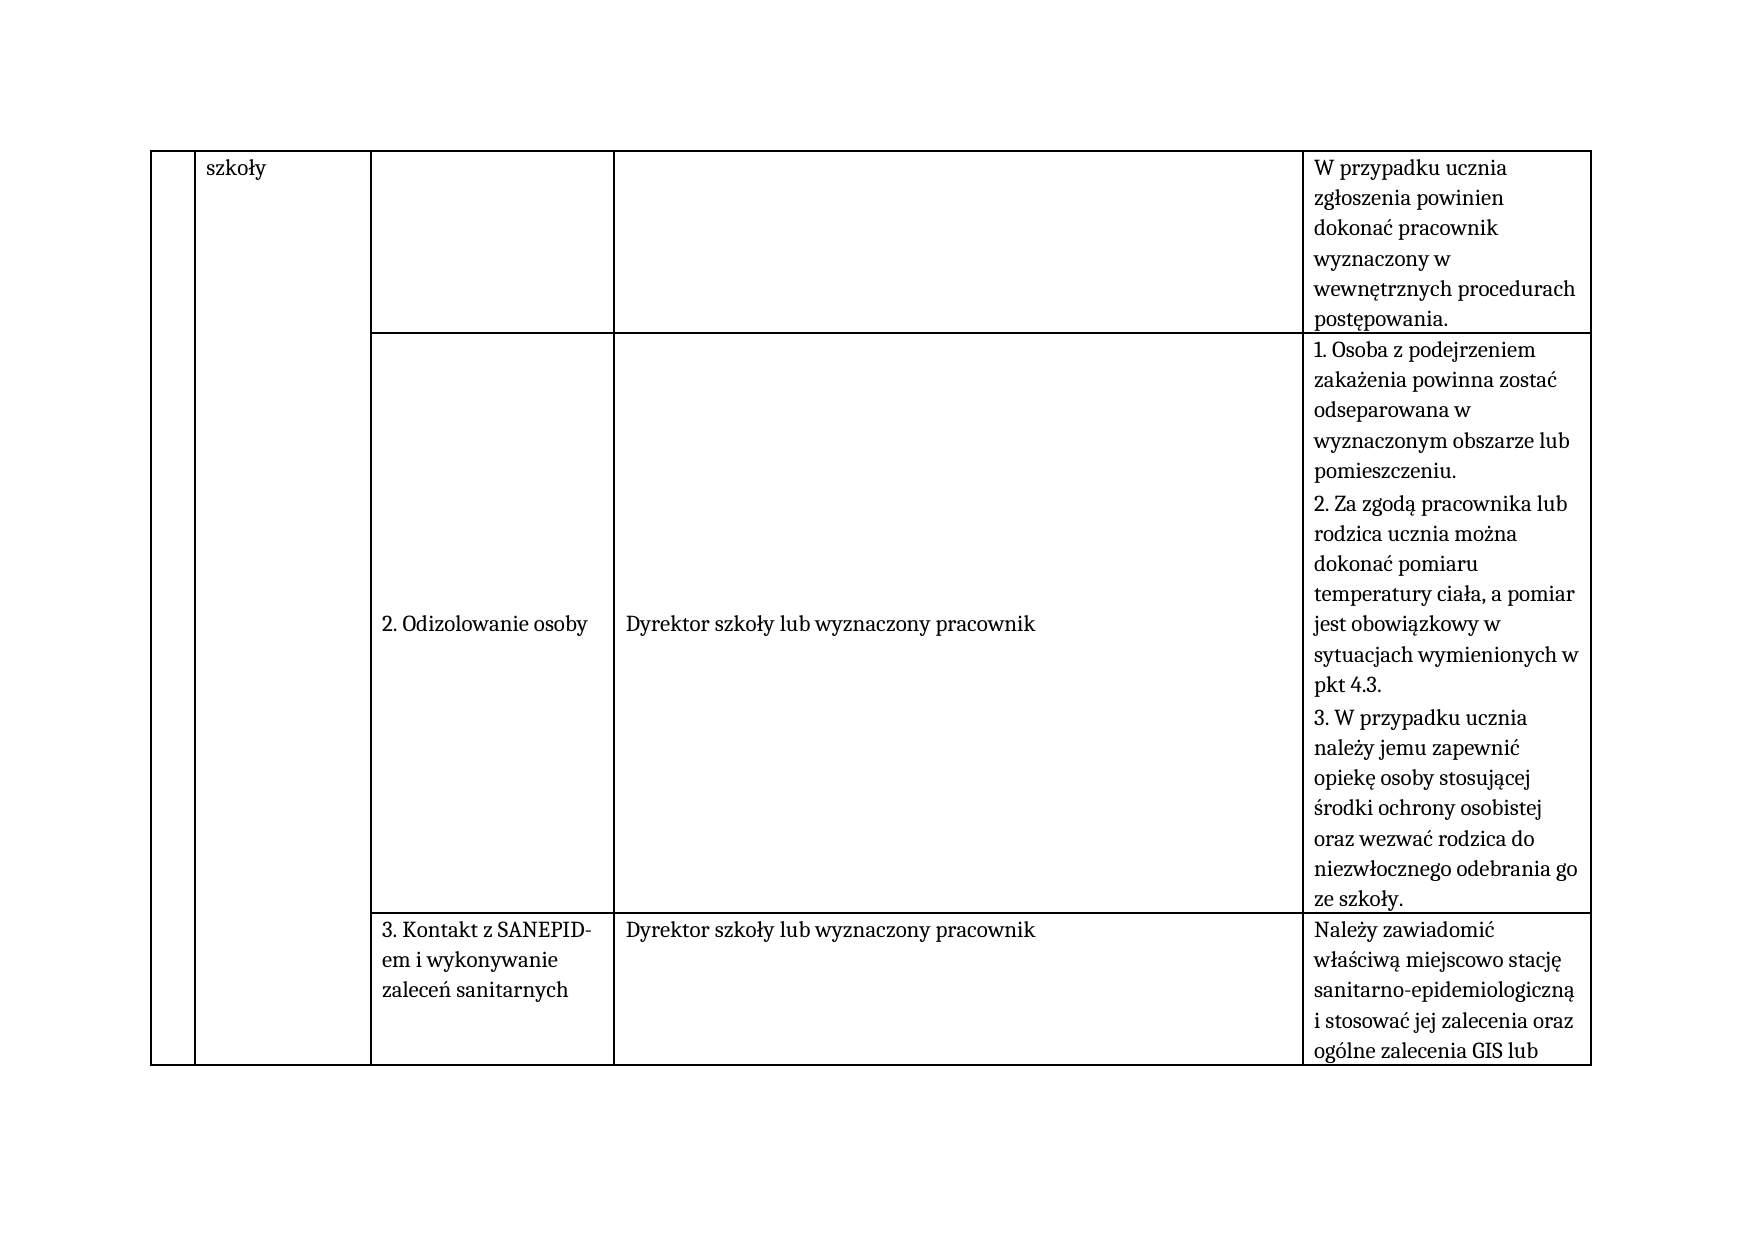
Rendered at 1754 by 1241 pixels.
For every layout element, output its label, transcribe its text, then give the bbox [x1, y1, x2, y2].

table_cell Dyrektor szkoły lub wyznaczony pracownik [615, 334, 1302, 912]
table_cell 1. Osoba z podejrzeniem zakażenia powinna zostać odseparowana w wyznaczonym obszarze lub pomieszczeniu. 2. Za zgodą pracownika lub rodzica ucznia można dokonać pomiaru temperatury ciała, a pomiar jest obowiązkowy w sytuacjach wymienionych w pkt 4.3. 3. W przypadku ucznia należy jemu zapewnić opiekę osoby stosującej środki ochrony osobistej oraz wezwać rodzica do niezwłocznego odebrania go ze szkoły. [1304, 334, 1590, 912]
table_cell [152, 152, 194, 1064]
table_cell [372, 152, 613, 332]
table_cell W przypadku ucznia zgłoszenia powinien dokonać pracownik wyznaczony w wewnętrznych procedurach postępowania. [1304, 152, 1590, 332]
table_cell szkoły [196, 152, 370, 1064]
table_cell [615, 152, 1302, 332]
table_cell Dyrektor szkoły lub wyznaczony pracownik [615, 914, 1302, 1064]
table_cell 2. Odizolowanie osoby [372, 334, 613, 912]
table_cell 3. Kontakt z SANEPID-em i wykonywanie zaleceń sanitarnych [372, 914, 613, 1064]
table_cell Należy zawiadomić właściwą miejscowo stację sanitarno-epidemiologiczną i stosować jej zalecenia oraz ogólne zalecenia GIS lub [1304, 914, 1590, 1064]
